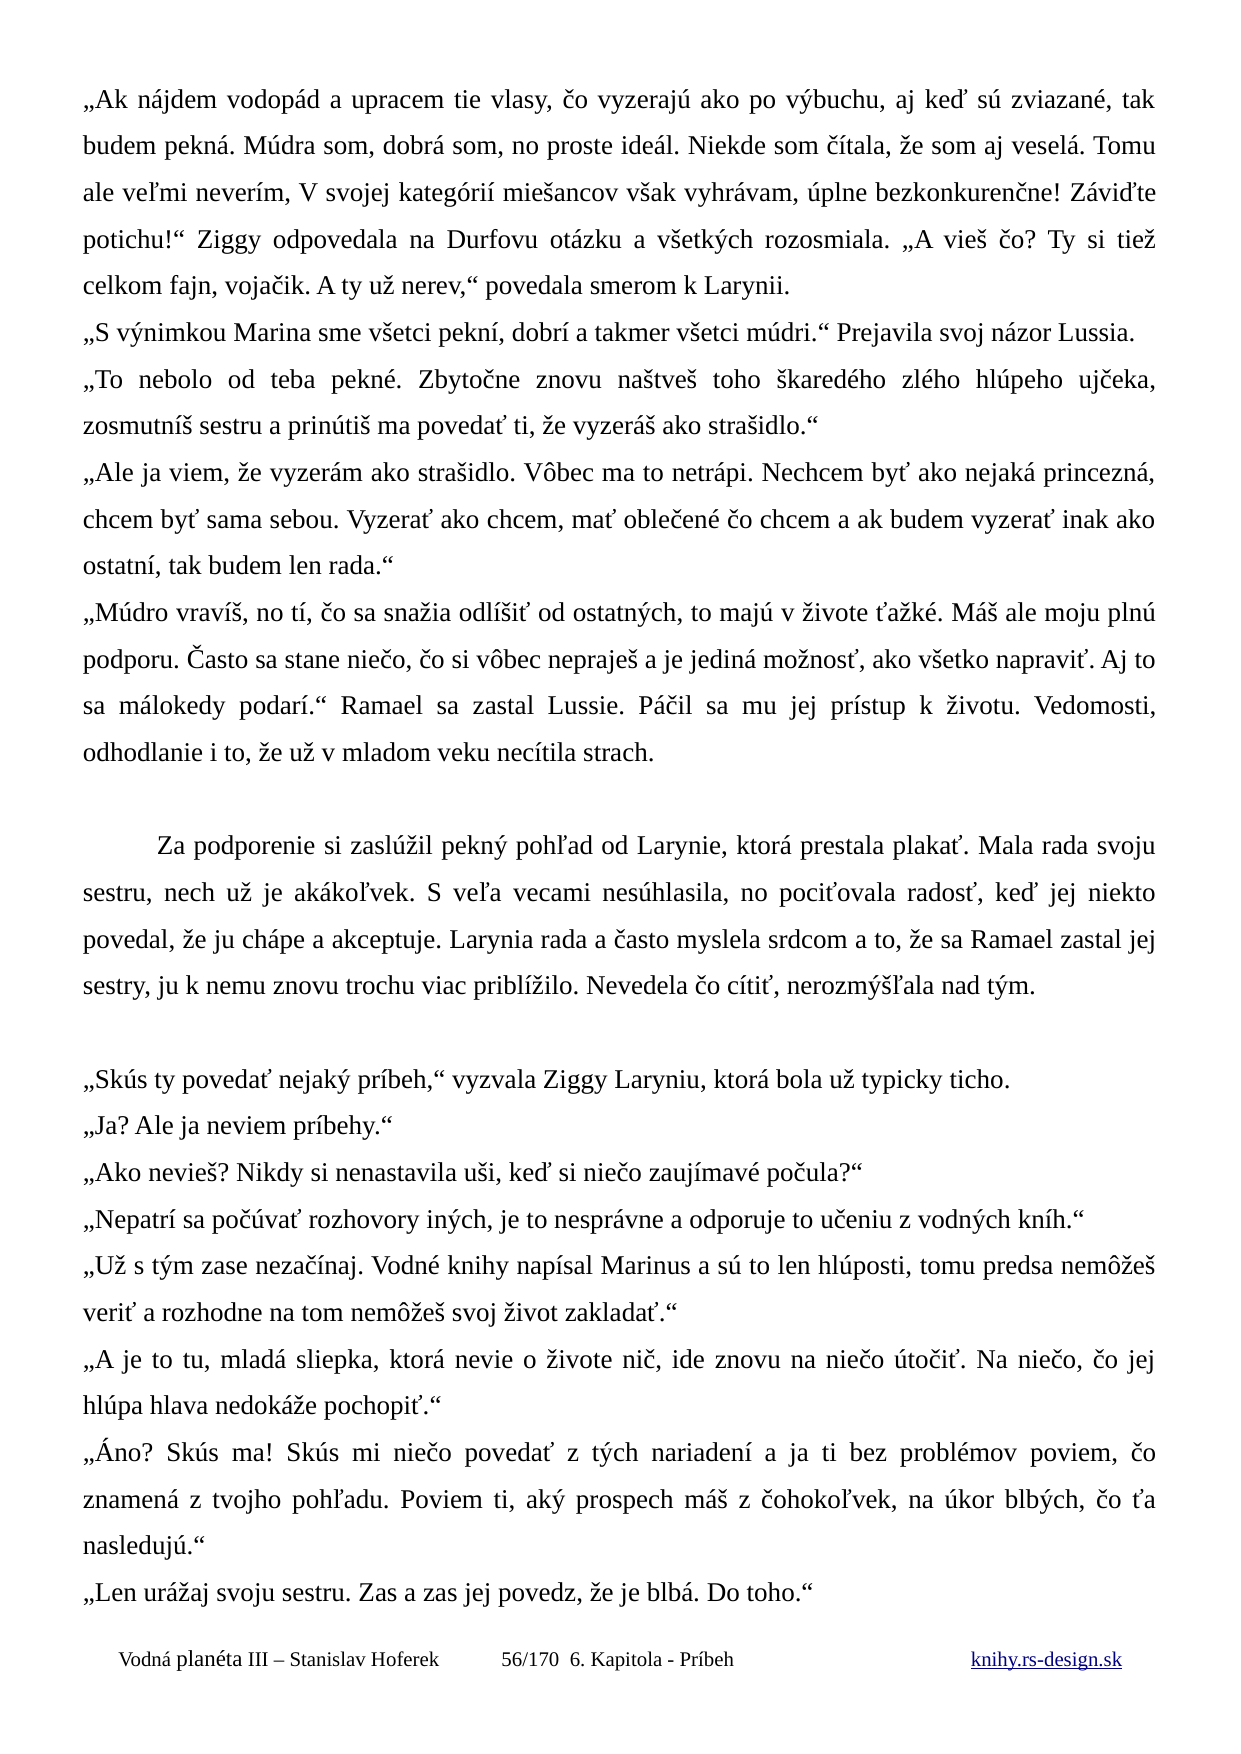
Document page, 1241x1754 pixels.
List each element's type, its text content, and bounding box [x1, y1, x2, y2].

text „A je to tu, mladá sliepka, ktorá nevie o živote nič, ide znovu na niečo útočiť. Na niečo, čo jej hlúpa hlava nedokáže pochopiť.“ [83, 1343, 1157, 1421]
text „Skús ty povedať nejaký príbeh,“ vyzvala Ziggy Laryniu, ktorá bola už typicky ticho. [83, 1063, 1157, 1094]
text „Ale ja viem, že vyzerám ako strašidlo. Vôbec ma to netrápi. Nechcem byť ako nejaká princezná, chcem byť sama sebou. Vyzerať ako chcem, mať oblečené čo chcem a ak budem vyzerať inak ako ostatní, tak budem len rada.“ [83, 456, 1157, 581]
text „S výnimkou Marina sme všetci pekní, dobrí a takmer všetci múdri.“ Prejavila svoj názor Lussia. [83, 316, 1157, 347]
text „Len urážaj svoju sestru. Zas a zas jej povedz, že je blbá. Do toho.“ [83, 1576, 1157, 1607]
text „To nebolo od teba pekné. Zbytočne znovu naštveš toho škaredého zlého hlúpeho ujčeka, zosmutníš sestru a prinútiš ma povedať ti, že vyzeráš ako strašidlo.“ [83, 363, 1157, 441]
text „Nepatrí sa počúvať rozhovory iných, je to nesprávne a odporuje to učeniu z vodných kníh.“ [83, 1203, 1157, 1234]
text „Ako nevieš? Nikdy si nenastavila uši, keď si niečo zaujímavé počula?“ [83, 1156, 1157, 1187]
text „Už s tým zase nezačínaj. Vodné knihy napísal Marinus a sú to len hlúposti, tomu predsa nemôžeš veriť a rozhodne na tom nemôžeš svoj život zakladať.“ [83, 1249, 1157, 1327]
text „Ja? Ale ja neviem príbehy.“ [83, 1109, 1157, 1141]
text „Múdro vravíš, no tí, čo sa snažia odlíšiť od ostatných, to majú v živote ťažké. Máš ale moju plnú podporu. Často sa stane niečo, čo si vôbec nepraješ a je jediná možnosť, ako všetko napraviť. Aj to sa málokedy podarí.“ Ramael sa zastal Lussie. Páčil sa mu jej prístup k životu. Vedomosti, odhodlanie i to, že už v mladom veku necítila strach. [83, 596, 1157, 767]
text „Ak nájdem vodopád a upracem tie vlasy, čo vyzerajú ako po výbuchu, aj keď sú zviazané, tak budem pekná. Múdra som, dobrá som, no proste ideál. Niekde som čítala, že som aj veselá. Tomu ale veľmi neverím, V svojej kategórií miešancov však vyhrávam, úplne bezkonkurenčne! Záviďte potichu!“ Ziggy odpovedala na Durfovu otázku a všetkých rozosmiala. „A vieš čo? Ty si tiež celkom fajn, vojačik. A ty už nerev,“ povedala smerom k Larynii. [83, 83, 1157, 301]
text Za podporenie si zaslúžil pekný pohľad od Larynie, ktorá prestala plakať. Mala rada svoju sestru, nech už je akákoľvek. S veľa vecami nesúhlasila, no pociťovala radosť, keď jej niekto povedal, že ju chápe a akceptuje. Larynia rada a často myslela srdcom a to, že sa Ramael zastal jej sestry, ju k nemu znovu trochu viac priblížilo. Nevedela čo cítiť, nerozmýšľala nad tým. [83, 829, 1157, 1001]
text „Áno? Skús ma! Skús mi niečo povedať z tých nariadení a ja ti bez problémov poviem, čo znamená z tvojho pohľadu. Poviem ti, aký prospech máš z čohokoľvek, na úkor blbých, čo ťa nasledujú.“ [83, 1436, 1157, 1561]
